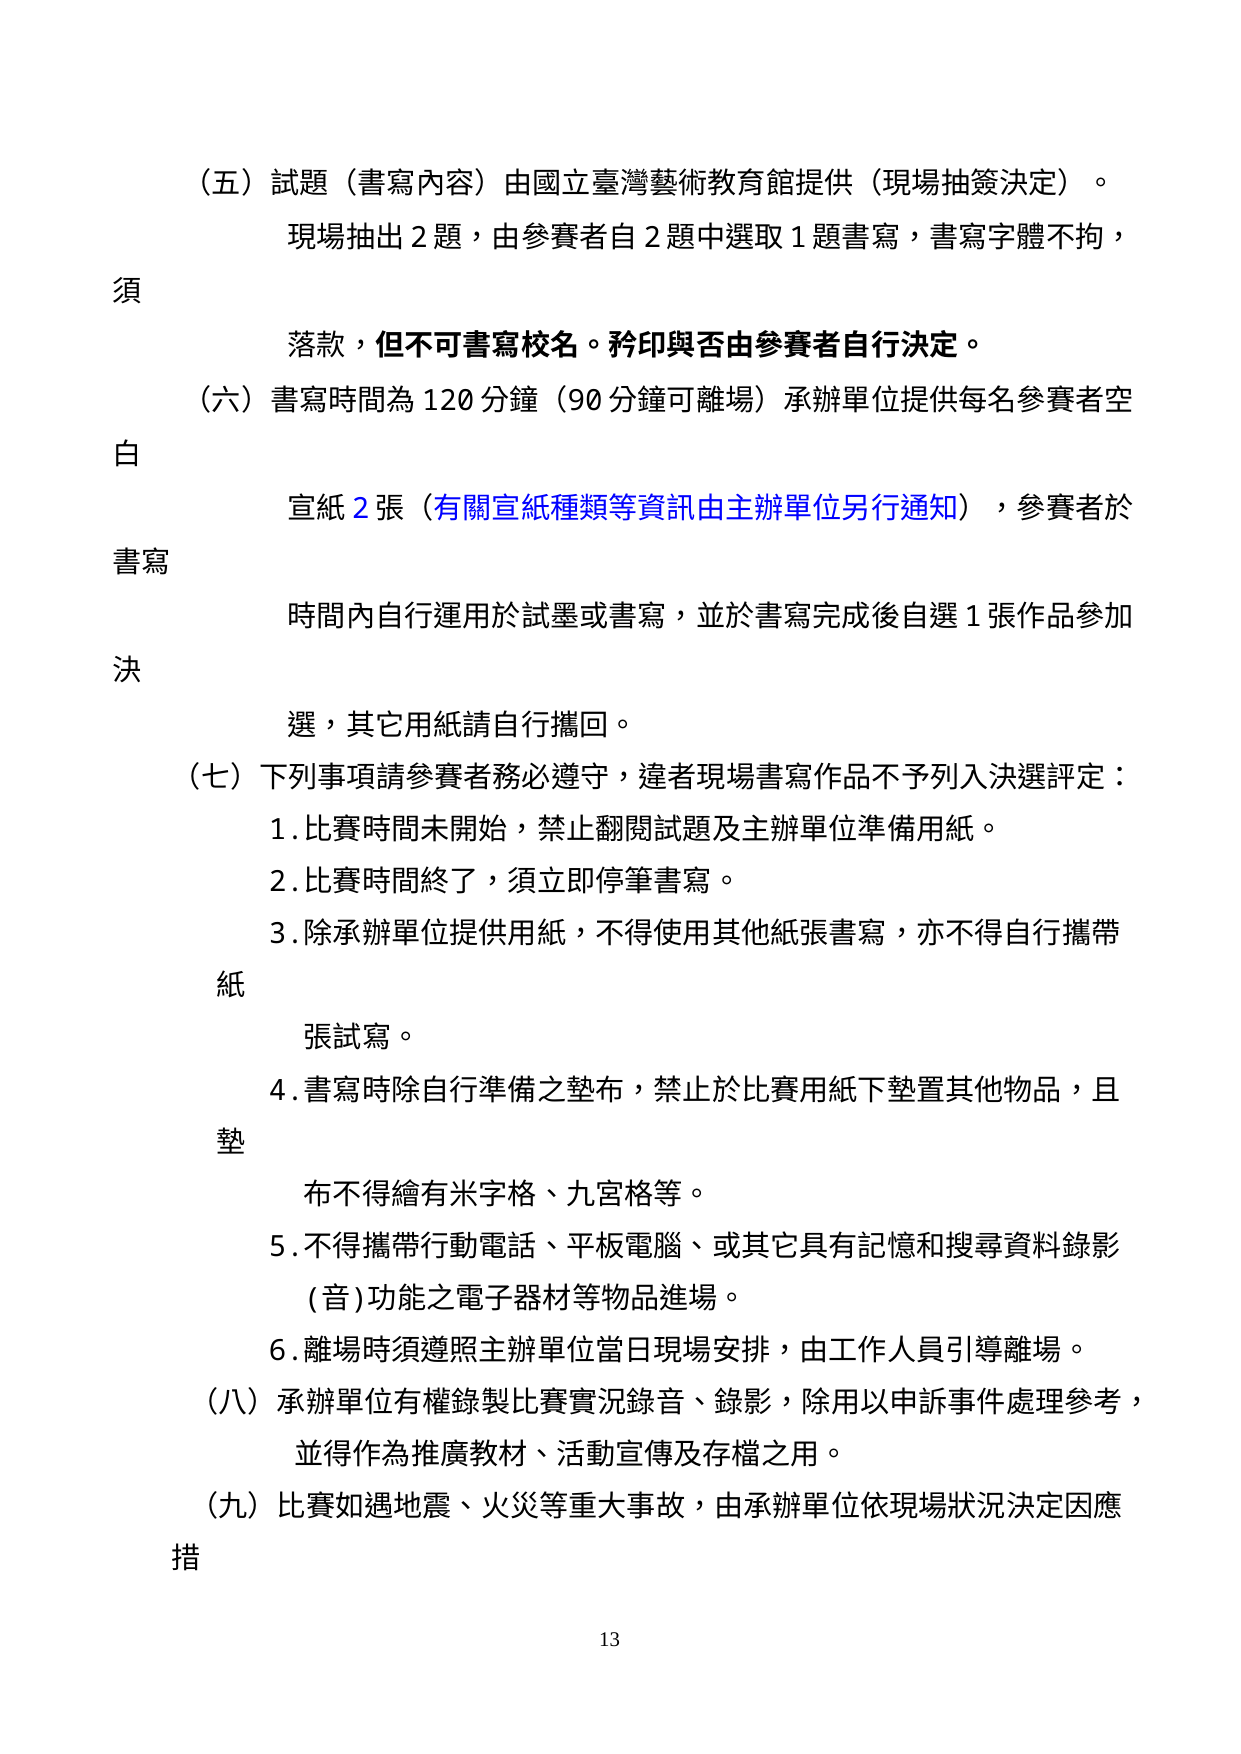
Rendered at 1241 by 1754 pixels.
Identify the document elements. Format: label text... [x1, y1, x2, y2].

text 布不得繪有米字格、九宮格等。 [216, 1162, 1144, 1214]
text 落款，但不可書寫校名。矜印與否由參賽者自行決定。 [112, 312, 1144, 367]
text (音)功能之電子器材等物品進場。 [216, 1267, 1144, 1319]
text 3.除承辦單位提供用紙，不得使用其他紙張書寫，亦不得自行攜帶紙 [216, 902, 1144, 1006]
text （六）書寫時間為120分鐘（90分鐘可離場）承辦單位提供每名參賽者空白 [112, 367, 1144, 475]
text 現場抽出2題，由參賽者自2題中選取1題書寫，書寫字體不拘，須 [112, 204, 1144, 312]
text 2.比賽時間終了，須立即停筆書寫。 [216, 850, 1144, 902]
text 4.書寫時除自行準備之墊布，禁止於比賽用紙下墊置其他物品，且墊 [216, 1058, 1144, 1162]
text （七）下列事項請參賽者務必遵守，違者現場書寫作品不予列入決選評定： [172, 746, 1144, 798]
text 1.比賽時間未開始，禁止翻閱試題及主辦單位準備用紙。 [216, 798, 1144, 850]
text 宣紙2張（有關宣紙種類等資訊由主辦單位另行通知），參賽者於書寫 [112, 475, 1144, 583]
text 選，其它用紙請自行攜回。 [112, 692, 1144, 746]
text 時間內自行運用於試墨或書寫，並於書寫完成後自選1張作品參加決 [112, 583, 1144, 692]
text 並得作為推廣教材、活動宣傳及存檔之用。 [172, 1423, 1144, 1475]
text 張試寫。 [216, 1006, 1144, 1058]
text 6.離場時須遵照主辦單位當日現場安排，由工作人員引導離場。 [216, 1319, 1144, 1371]
text （五）試題（書寫內容）由國立臺灣藝術教育館提供（現場抽簽決定）。 [112, 150, 1144, 204]
text 5.不得攜帶行動電話、平板電腦、或其它具有記憶和搜尋資料錄影 [216, 1214, 1144, 1267]
text （八）承辦單位有權錄製比賽實況錄音、錄影，除用以申訴事件處理參考， [172, 1371, 1144, 1423]
text （九）比賽如遇地震、火災等重大事故，由承辦單位依現場狀況決定因應措 [172, 1475, 1144, 1579]
